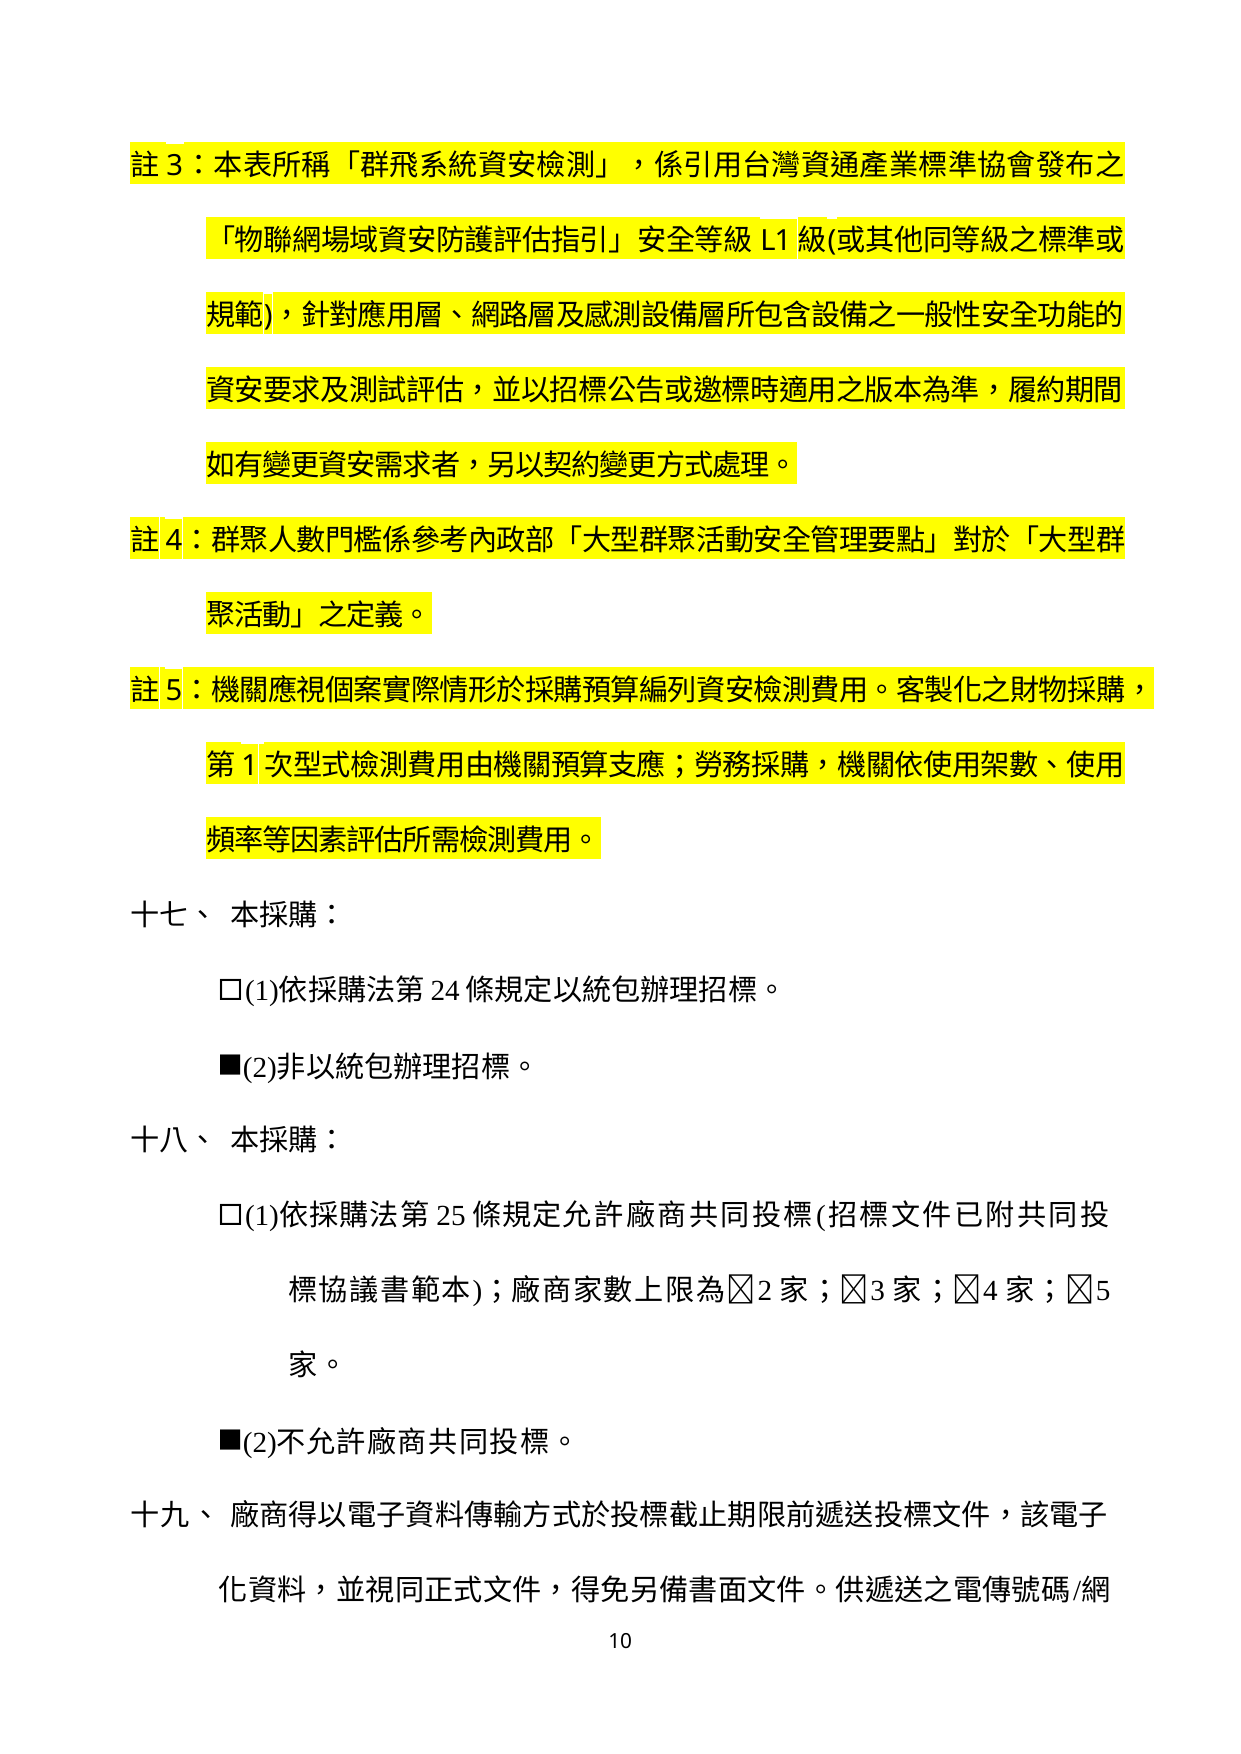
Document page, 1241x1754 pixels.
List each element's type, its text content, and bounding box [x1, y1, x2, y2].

list 廠商得以電子資料傳輸方式於投標截止期限前遞送投標文件，該電子化資料，並視同正式文件，得免另備書面文件。供遞送之電傳號碼/網 [130, 1475, 1110, 1625]
text 註3：本表所稱「群飛系統資安檢測」，係引用台灣資通產業標準協會發布之「物聯網場域資安防護評估指引」安全等級L1級(或其他同等級之標準或規範)，針對應用層、網路層及感測設備層所包含設備之一般性安全功能的資安要求及測試評估，並以招標公告或邀標時適用之版本為準，履約期間如有變更資安需求者，另以契約變更方式處理。 [130, 125, 1125, 500]
text 註5：機關應視個案實際情形於採購預算編列資安檢測費用。客製化之財物採購，第1次型式檢測費用由機關預算支應；勞務採購，機關依使用架數、使用頻率等因素評估所需檢測費用。 [130, 650, 1125, 875]
text 註4：群聚人數門檻係參考內政部「大型群聚活動安全管理要點」對於「大型群聚活動」之定義。 [130, 500, 1125, 650]
text ■(2)不允許廠商共同投標。 [217, 1400, 1110, 1475]
list 本採購： [130, 1100, 1110, 1175]
list 本採購： [130, 875, 1110, 950]
text (1)依採購法第25條規定允許廠商共同投標(招標文件已附共同投標協議書範本)；廠商家數上限為2家；3家；4家；5家。 [217, 1175, 1110, 1400]
text ■(2)非以統包辦理招標。 [217, 1025, 1110, 1100]
text (1)依採購法第24條規定以統包辦理招標。 [217, 950, 1110, 1025]
